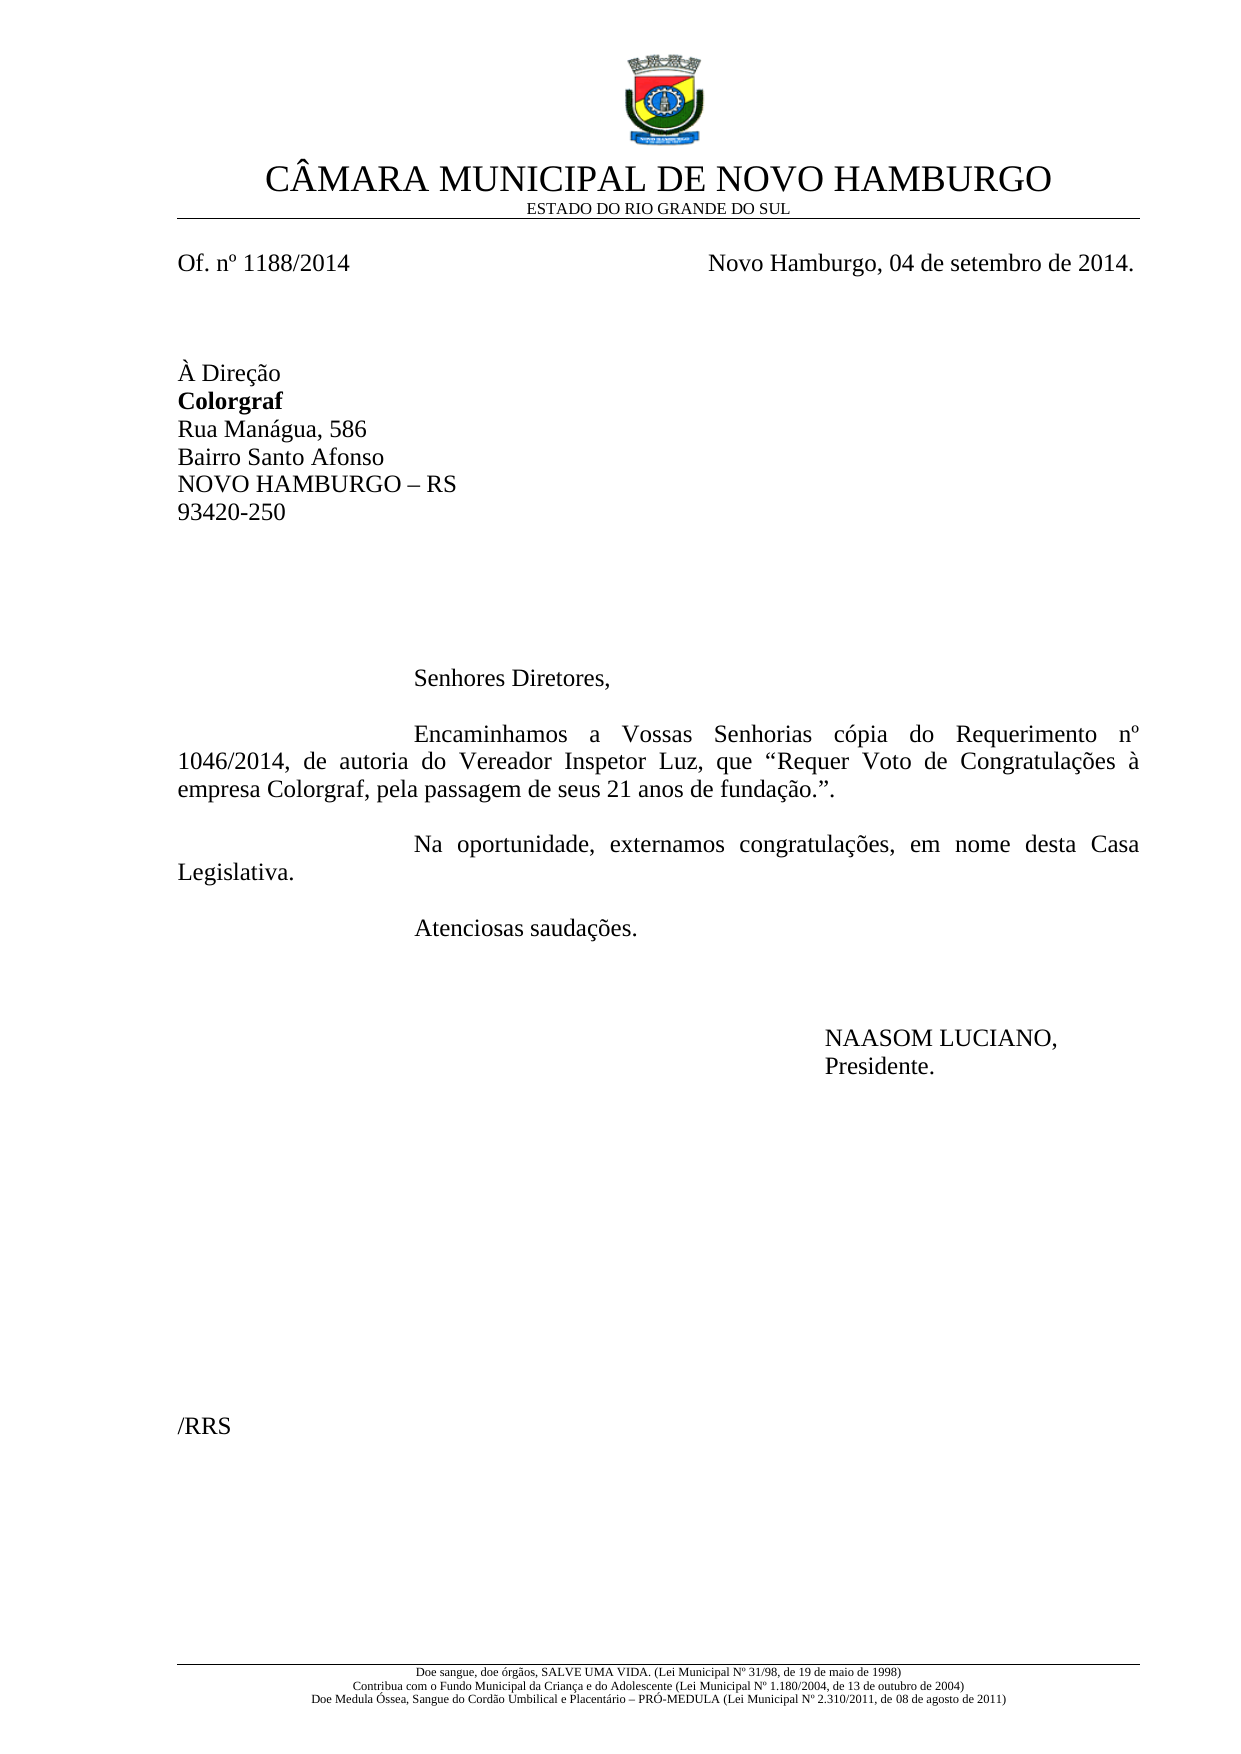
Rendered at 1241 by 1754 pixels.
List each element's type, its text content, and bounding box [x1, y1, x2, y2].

text Bairro Santo Afonso [177, 443, 1140, 470]
text 93420-250 [177, 498, 1140, 526]
text Atenciosas saudações. [414, 914, 1140, 941]
text Senhores Diretores, [177, 664, 1140, 692]
text Colorgraf [177, 387, 1140, 415]
text Rua Manágua, 586 [177, 415, 1140, 443]
text /RRS [177, 1412, 1140, 1440]
picture [618, 47, 708, 150]
text Of. nº 1188/2014 Novo Hamburgo, 04 de setembro de 2014. [177, 249, 1140, 276]
text NAASOM LUCIANO, [177, 1024, 1140, 1052]
text Presidente. [177, 1052, 1140, 1080]
text NOVO HAMBURGO – RS [177, 470, 1140, 498]
text Encaminhamos a Vossas Senhorias cópia do Requerimento nº 1046/2014, de autoria do Vereador Inspetor Luz, que “Requer Voto de Congratulações à empresa Colorgraf, pela passagem de seus 21 anos de fundação.”. [177, 720, 1140, 803]
text Na oportunidade, externamos congratulações, em nome desta Casa Legislativa. [177, 831, 1140, 886]
text À Direção [177, 359, 1140, 387]
